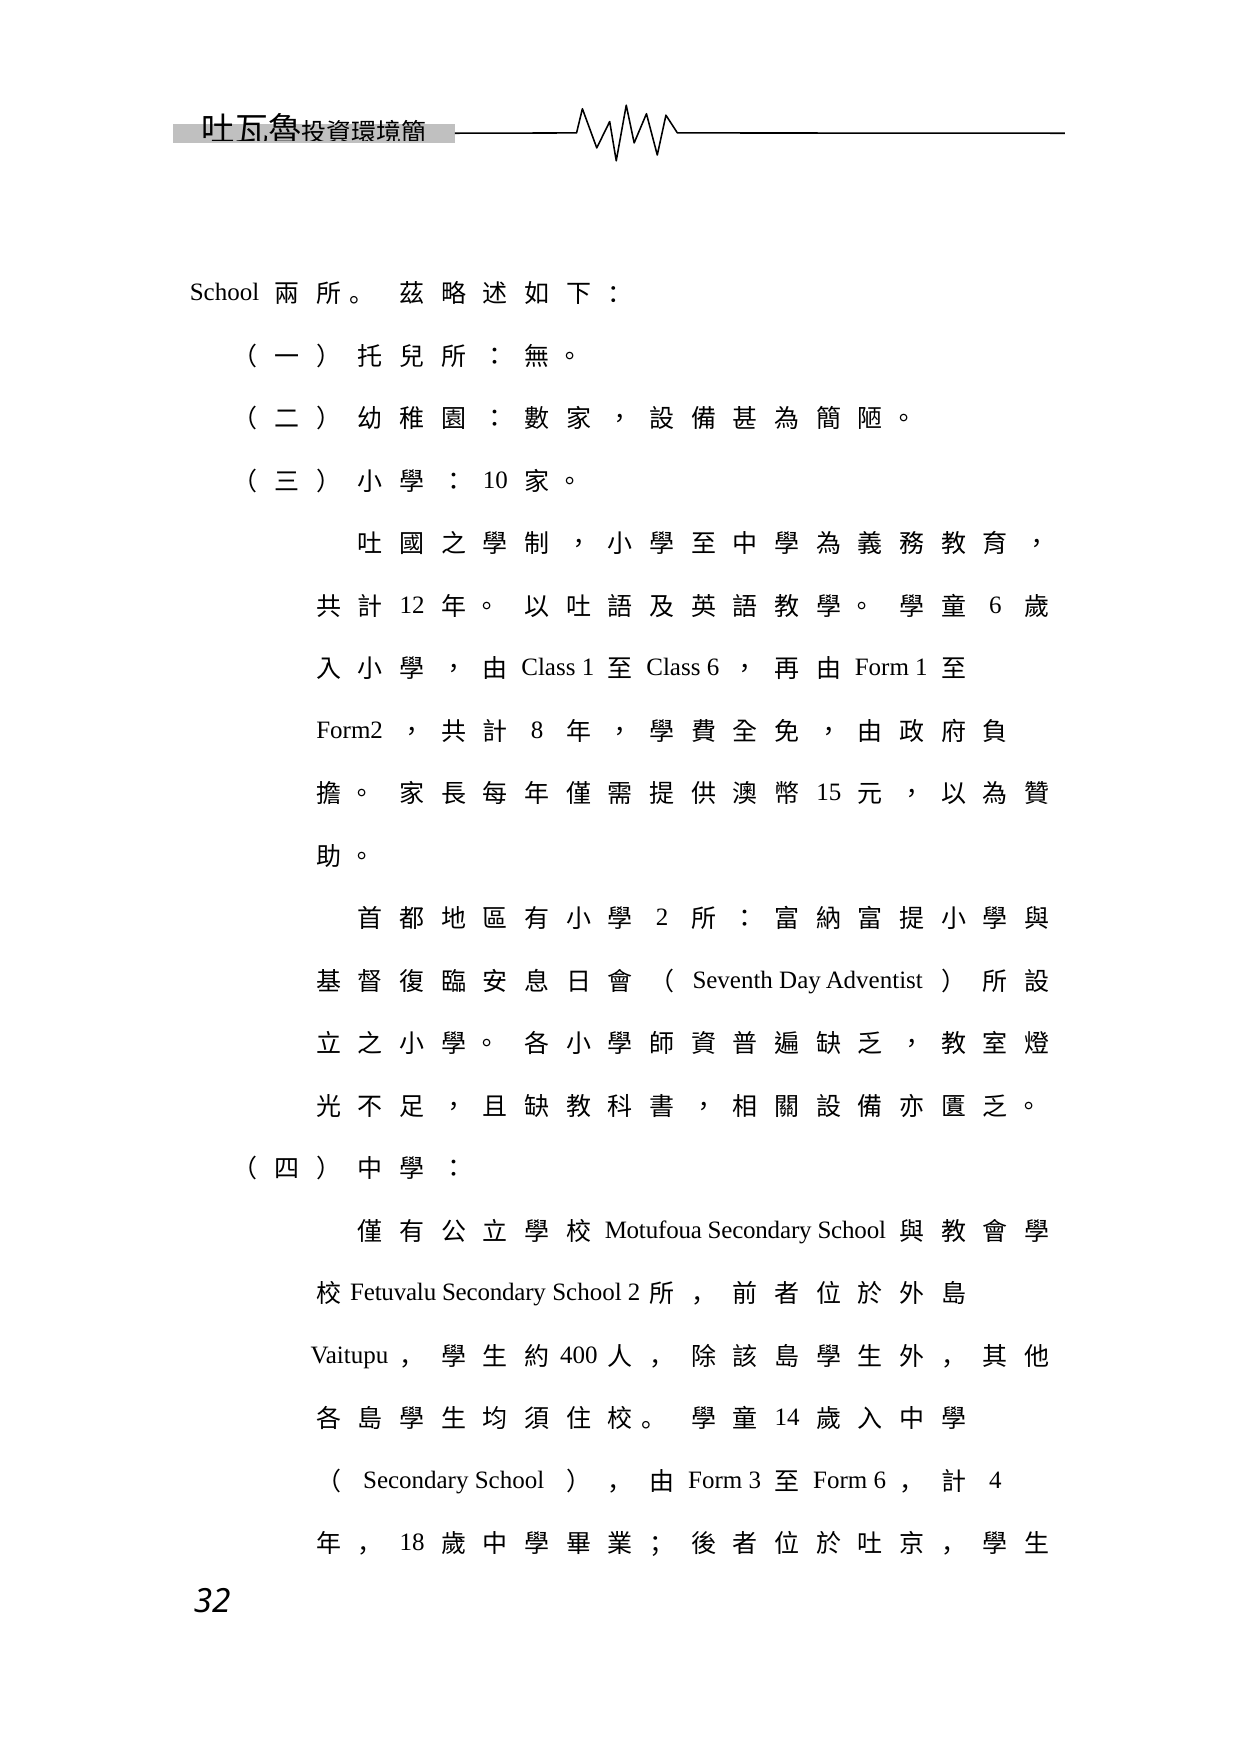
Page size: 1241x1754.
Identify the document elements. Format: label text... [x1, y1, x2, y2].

text （三）小學：10家。 [207, 438, 1058, 500]
text 首都地區有小學2所：富納富提小學與基督復臨安息日會（Seventh Day Adventist）所設立之小學。各小學師資普遍缺乏，教室燈光不足，且缺教科書，相關設備亦匱乏。 [281, 875, 1058, 1125]
text （四）中學： [207, 1125, 1058, 1188]
text （二）幼稚園：數家，設備甚為簡陋。 [207, 375, 1058, 438]
text 僅有公立學校Motufoua Secondary School與教會學校Fetuvalu Secondary School 2所，前者位於外島Vaitupu，學生約400人，除該島學生外，其他各島學生均須住校。學童14歲入中學（Secondary School），由Form 3至Form 6，計4年，18歲中學畢業；後者位於吐京，學生 [281, 1188, 1058, 1563]
text School兩所。茲略述如下： [183, 250, 1058, 313]
text 吐國之學制，小學至中學為義務教育，共計12年。以吐語及英語教學。學童6歲入小學，由Class 1至Class 6，再由Form 1至Form2，共計8年，學費全免，由政府負擔。家長每年僅需提供澳幣15元，以為贊助。 [281, 500, 1058, 875]
text （一）托兒所：無。 [207, 313, 1058, 375]
